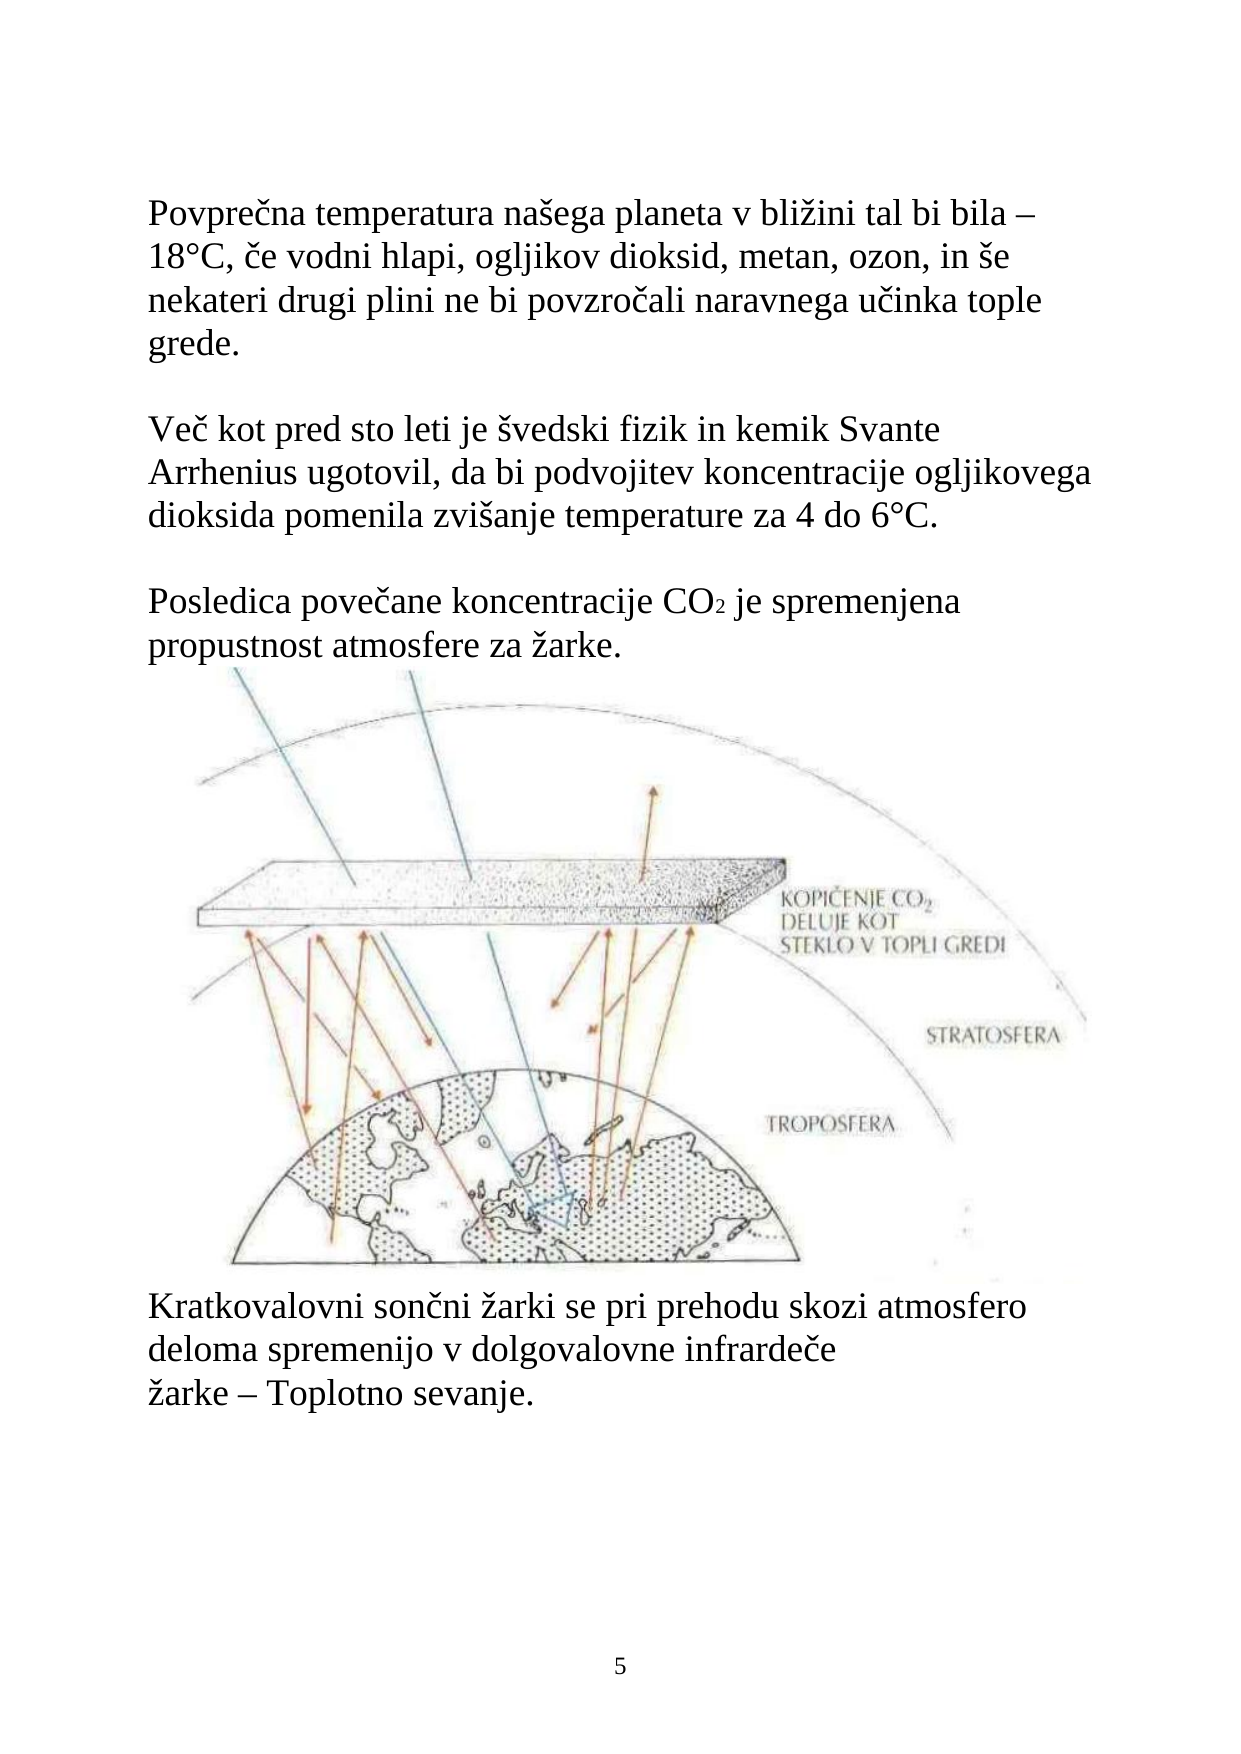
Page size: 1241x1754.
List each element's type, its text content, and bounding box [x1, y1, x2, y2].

text žarke – Toplotno sevanje. [148, 1370, 1093, 1413]
text Posledica povečane koncentracije CO2 je spremenjena propustnost atmosfere za žarke. [148, 579, 1093, 665]
text Kratkovalovni sončni žarki se pri prehodu skozi atmosfero deloma spremenijo v dolgovalovne infrardeče [148, 665, 1093, 1370]
text Povprečna temperatura našega planeta v bližini tal bi bila –18°C, če vodni hlapi, ogljikov dioksid, metan, ozon, in še nekateri drugi plini ne bi povzročali naravnega učinka tople grede. [148, 191, 1093, 363]
text Več kot pred sto leti je švedski fizik in kemik Svante Arrhenius ugotovil, da bi podvojitev koncentracije ogljikovega dioksida pomenila zvišanje temperature za 4 do 6°C. [148, 406, 1093, 536]
